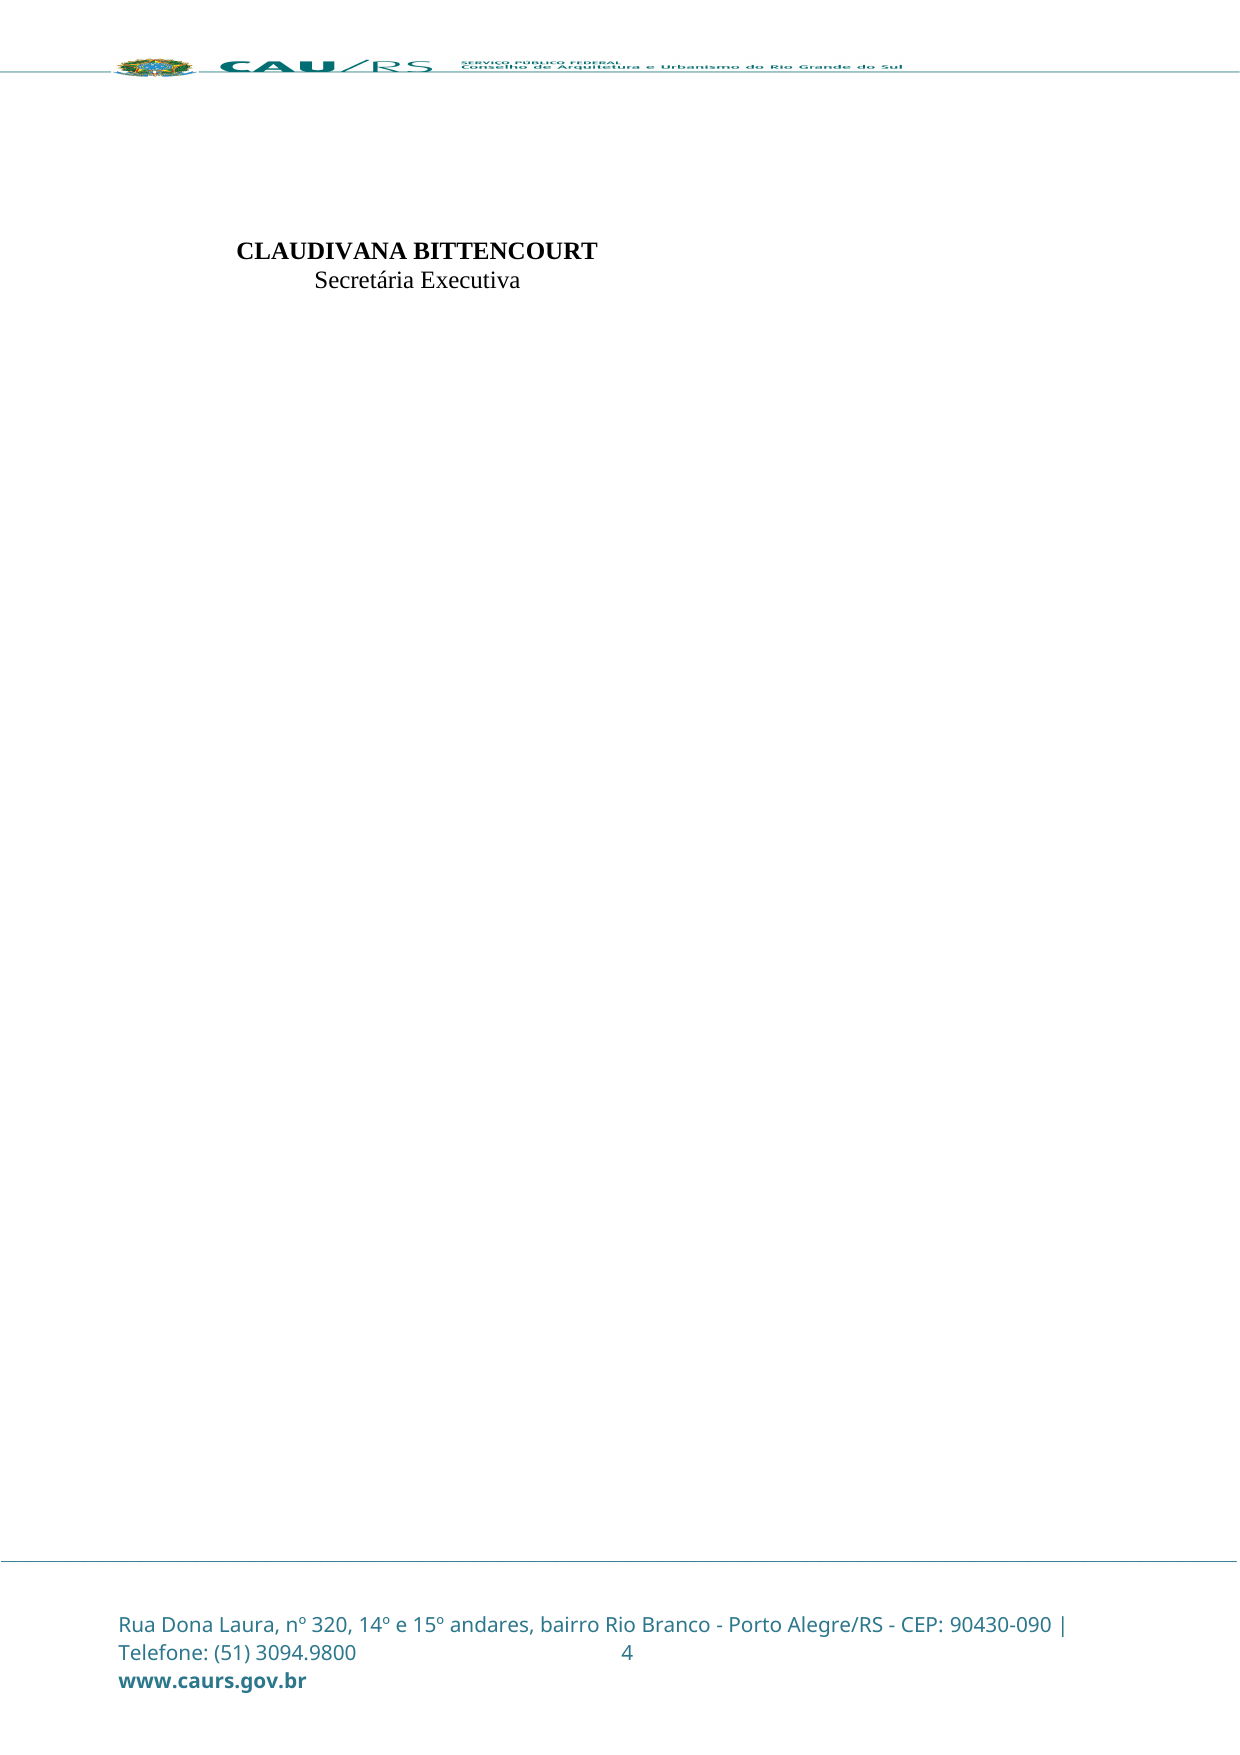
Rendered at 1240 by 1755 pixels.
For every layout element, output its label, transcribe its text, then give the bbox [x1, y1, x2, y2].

table_cell [177, 294, 657, 322]
table_cell [657, 294, 1137, 322]
table_cell [657, 236, 1137, 294]
table_cell CLAUDIVANA BITTENCOURT Secretária Executiva [177, 236, 657, 294]
